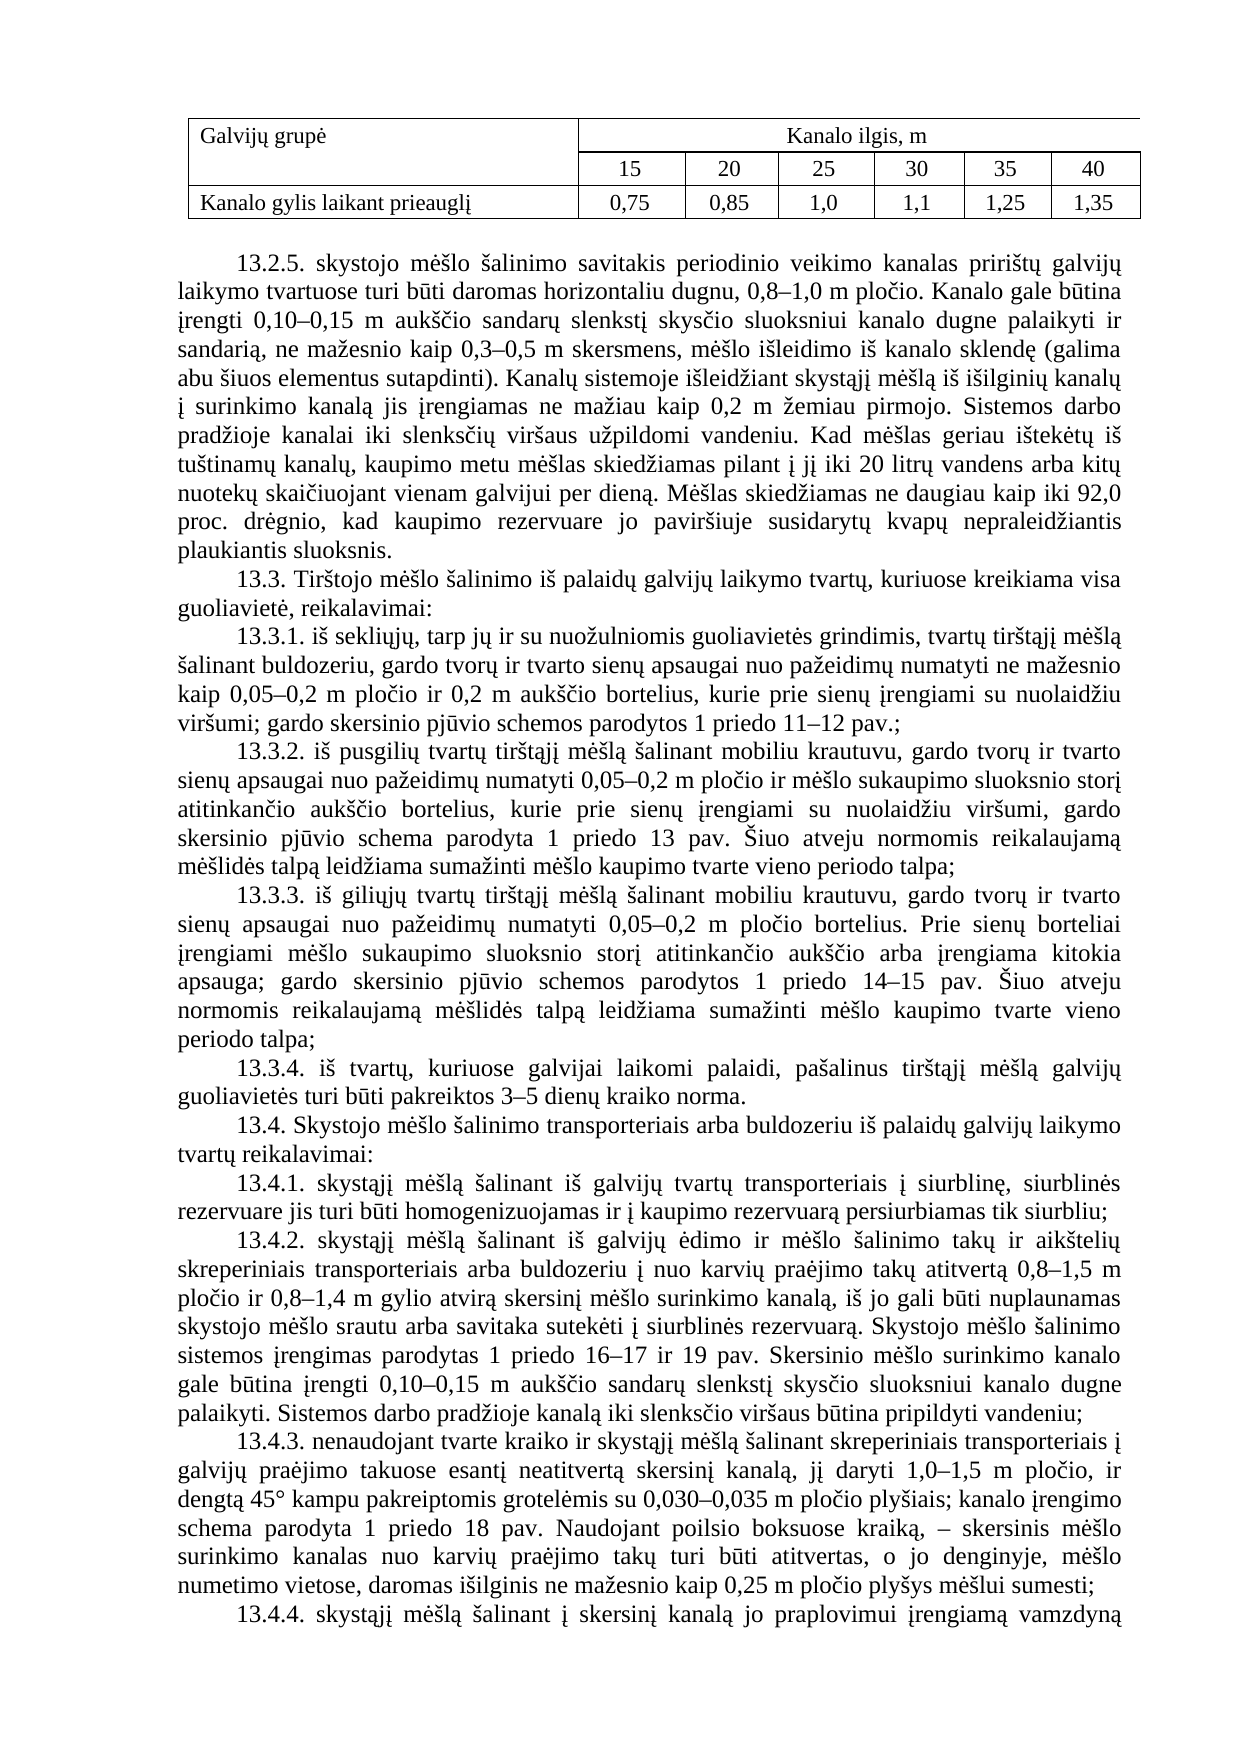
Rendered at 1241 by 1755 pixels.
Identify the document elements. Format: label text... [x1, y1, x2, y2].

table_cell 30 [875, 153, 964, 184]
table_cell Kanalo gylis laikant prieauglį [189, 186, 578, 218]
table_cell 0,75 [579, 186, 685, 218]
table_cell 1,35 [1052, 186, 1140, 218]
text 13.3.4. iš tvartų, kuriuose galvijai laikomi palaidi, pašalinus tirštąjį mėšlą galvijų guoliavietės turi būti pakreiktos 3–5 dienų kraiko norma. [177, 1053, 1122, 1110]
table_cell 1,25 [965, 186, 1051, 218]
table_cell 35 [965, 153, 1051, 184]
table_cell 1,0 [779, 186, 874, 218]
table_cell 20 [686, 153, 778, 184]
text 13.4.3. nenaudojant tvarte kraiko ir skystąjį mėšlą šalinant skreperiniais transporteriais į galvijų praėjimo takuose esantį neatitvertą skersinį kanalą, jį daryti 1,0–1,5 m pločio, ir dengtą 45° kampu pakreiptomis grotelėmis su 0,030–0,035 m pločio plyšiais; kanalo įrengimo schema parodyta 1 priedo 18 pav. Naudojant poilsio boksuose kraiką, – skersinis mėšlo surinkimo kanalas nuo karvių praėjimo takų turi būti atitvertas, o jo denginyje, mėšlo numetimo vietose, daromas išilginis ne mažesnio kaip 0,25 m pločio plyšys mėšlui sumesti; [177, 1426, 1122, 1599]
text 13.4.2. skystąjį mėšlą šalinant iš galvijų ėdimo ir mėšlo šalinimo takų ir aikštelių skreperiniais transporteriais arba buldozeriu į nuo karvių praėjimo takų atitvertą 0,8–1,5 m pločio ir 0,8–1,4 m gylio atvirą skersinį mėšlo surinkimo kanalą, iš jo gali būti nuplaunamas skystojo mėšlo srautu arba savitaka sutekėti į siurblinės rezervuarą. Skystojo mėšlo šalinimo sistemos įrengimas parodytas 1 priedo 16–17 ir 19 pav. Skersinio mėšlo surinkimo kanalo gale būtina įrengti 0,10–0,15 m aukščio sandarų slenkstį skysčio sluoksniui kanalo dugne palaikyti. Sistemos darbo pradžioje kanalą iki slenksčio viršaus būtina pripildyti vandeniu; [177, 1225, 1122, 1426]
text 13.3.3. iš giliųjų tvartų tirštąjį mėšlą šalinant mobiliu krautuvu, gardo tvorų ir tvarto sienų apsaugai nuo pažeidimų numatyti 0,05–0,2 m pločio bortelius. Prie sienų borteliai įrengiami mėšlo sukaupimo sluoksnio storį atitinkančio aukščio arba įrengiama kitokia apsauga; gardo skersinio pjūvio schemos parodytos 1 priedo 14–15 pav. Šiuo atveju normomis reikalaujamą mėšlidės talpą leidžiama sumažinti mėšlo kaupimo tvarte vieno periodo talpa; [177, 880, 1122, 1053]
text 13.3. Tirštojo mėšlo šalinimo iš palaidų galvijų laikymo tvartų, kuriuose kreikiama visa guoliavietė, reikalavimai: [177, 564, 1122, 621]
table_cell 0,85 [686, 186, 778, 218]
text 13.4. Skystojo mėšlo šalinimo transporteriais arba buldozeriu iš palaidų galvijų laikymo tvartų reikalavimai: [177, 1110, 1122, 1168]
table_header Galvijų grupė [189, 119, 578, 184]
text 13.4.1. skystąjį mėšlą šalinant iš galvijų tvartų transporteriais į siurblinę, siurblinės rezervuare jis turi būti homogenizuojamas ir į kaupimo rezervuarą persiurbiamas tik siurbliu; [177, 1168, 1122, 1225]
text 13.2.5. skystojo mėšlo šalinimo savitakis periodinio veikimo kanalas pririštų galvijų laikymo tvartuose turi būti daromas horizontaliu dugnu, 0,8–1,0 m pločio. Kanalo gale būtina įrengti 0,10–0,15 m aukščio sandarų slenkstį skysčio sluoksniui kanalo dugne palaikyti ir sandarią, ne mažesnio kaip 0,3–0,5 m skersmens, mėšlo išleidimo iš kanalo sklendę (galima abu šiuos elementus sutapdinti). Kanalų sistemoje išleidžiant skystąjį mėšlą iš išilginių kanalų į surinkimo kanalą jis įrengiamas ne mažiau kaip 0,2 m žemiau pirmojo. Sistemos darbo pradžioje kanalai iki slenksčių viršaus užpildomi vandeniu. Kad mėšlas geriau ištekėtų iš tuštinamų kanalų, kaupimo metu mėšlas skiedžiamas pilant į jį iki 20 litrų vandens arba kitų nuotekų skaičiuojant vienam galvijui per dieną. Mėšlas skiedžiamas ne daugiau kaip iki 92,0 proc. drėgnio, kad kaupimo rezervuare jo paviršiuje susidarytų kvapų nepraleidžiantis plaukiantis sluoksnis. [177, 248, 1122, 564]
text 13.3.1. iš sekliųjų, tarp jų ir su nuožulniomis guoliavietės grindimis, tvartų tirštąjį mėšlą šalinant buldozeriu, gardo tvorų ir tvarto sienų apsaugai nuo pažeidimų numatyti ne mažesnio kaip 0,05–0,2 m pločio ir 0,2 m aukščio bortelius, kurie prie sienų įrengiami su nuolaidžiu viršumi; gardo skersinio pjūvio schemos parodytos 1 priedo 11–12 pav.; [177, 621, 1122, 736]
table_header Kanalo ilgis, m [579, 119, 1140, 151]
text 13.3.2. iš pusgilių tvartų tirštąjį mėšlą šalinant mobiliu krautuvu, gardo tvorų ir tvarto sienų apsaugai nuo pažeidimų numatyti 0,05–0,2 m pločio ir mėšlo sukaupimo sluoksnio storį atitinkančio aukščio bortelius, kurie prie sienų įrengiami su nuolaidžiu viršumi, gardo skersinio pjūvio schema parodyta 1 priedo 13 pav. Šiuo atveju normomis reikalaujamą mėšlidės talpą leidžiama sumažinti mėšlo kaupimo tvarte vieno periodo talpa; [177, 736, 1122, 880]
table_cell 25 [779, 153, 874, 184]
table_cell 1,1 [875, 186, 964, 218]
table_cell 15 [579, 153, 685, 184]
text 13.4.4. skystąjį mėšlą šalinant į skersinį kanalą jo praplovimui įrengiamą vamzdyną [177, 1599, 1122, 1628]
table_cell 40 [1052, 153, 1140, 184]
